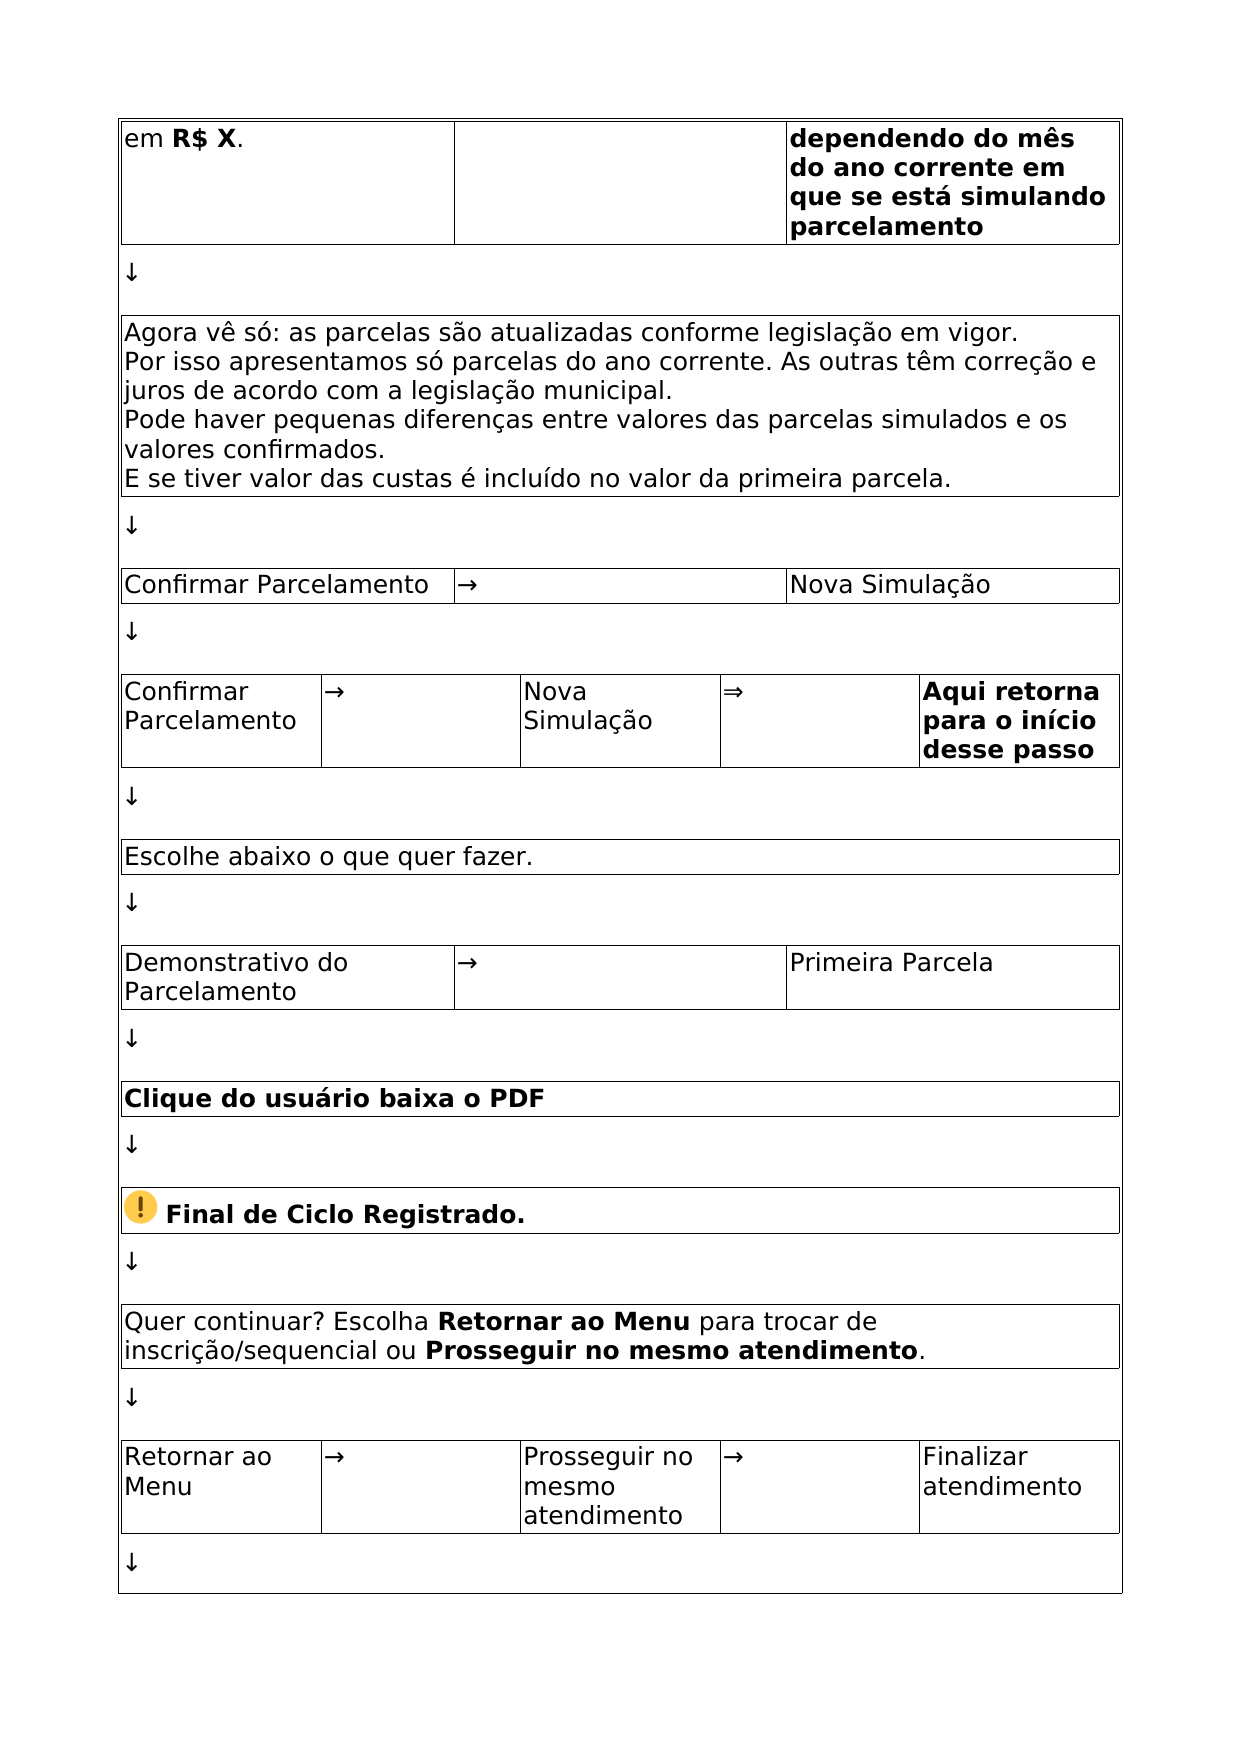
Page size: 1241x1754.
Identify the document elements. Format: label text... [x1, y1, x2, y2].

table_header Primeira Parcela [787, 946, 1119, 1009]
table_header Confirmar Parcelamento [122, 569, 454, 602]
table_header [455, 122, 786, 244]
table_header ⇒ [721, 675, 919, 767]
table_header → [455, 946, 786, 1009]
table_header Agora vê só: as parcelas são atualizadas conforme legislação em vigor. Por isso apresentamos só parcelas do ano corrente. As outras têm correção e juros de acordo com a legislação municipal. Pode haver pequenas diferenças entre valores das parcelas simulados e os valores confirmados. E se tiver valor das custas é incluído no valor da primeira parcela. [122, 316, 1119, 496]
table_header Prosseguir no mesmo atendimento [521, 1441, 720, 1533]
table_header dependendo do mês do ano corrente em que se está simulando parcelamento [787, 122, 1119, 244]
table_header em R$ X. [122, 122, 454, 244]
table_header Final de Ciclo Registrado. [122, 1188, 1119, 1232]
table_header Nova Simulação [787, 569, 1119, 602]
table_header → [455, 569, 786, 602]
table_header Finalizar atendimento [920, 1441, 1119, 1533]
table_header Confirmar Parcelamento [122, 675, 321, 767]
table_header Demonstrativo do Parcelamento [122, 946, 454, 1009]
table_header Quer continuar? Escolha Retornar ao Menu para trocar de inscrição/sequencial ou Prosseguir no mesmo atendimento. [122, 1305, 1119, 1368]
table_header → [322, 1441, 520, 1533]
table_header Nova Simulação [521, 675, 720, 767]
table_header Clique do usuário baixa o PDF [122, 1082, 1119, 1116]
table_header → [721, 1441, 919, 1533]
table_header Retornar ao Menu [122, 1441, 321, 1533]
table_header Aqui retorna para o início desse passo [920, 675, 1119, 767]
table_header → [322, 675, 520, 767]
table_header Escolhe abaixo o que quer fazer. [122, 840, 1119, 874]
table_header ↓ ↓ ↓ ↓ ↓ ↓ ↓ ↓ ↓ ↓ [119, 119, 1122, 1592]
